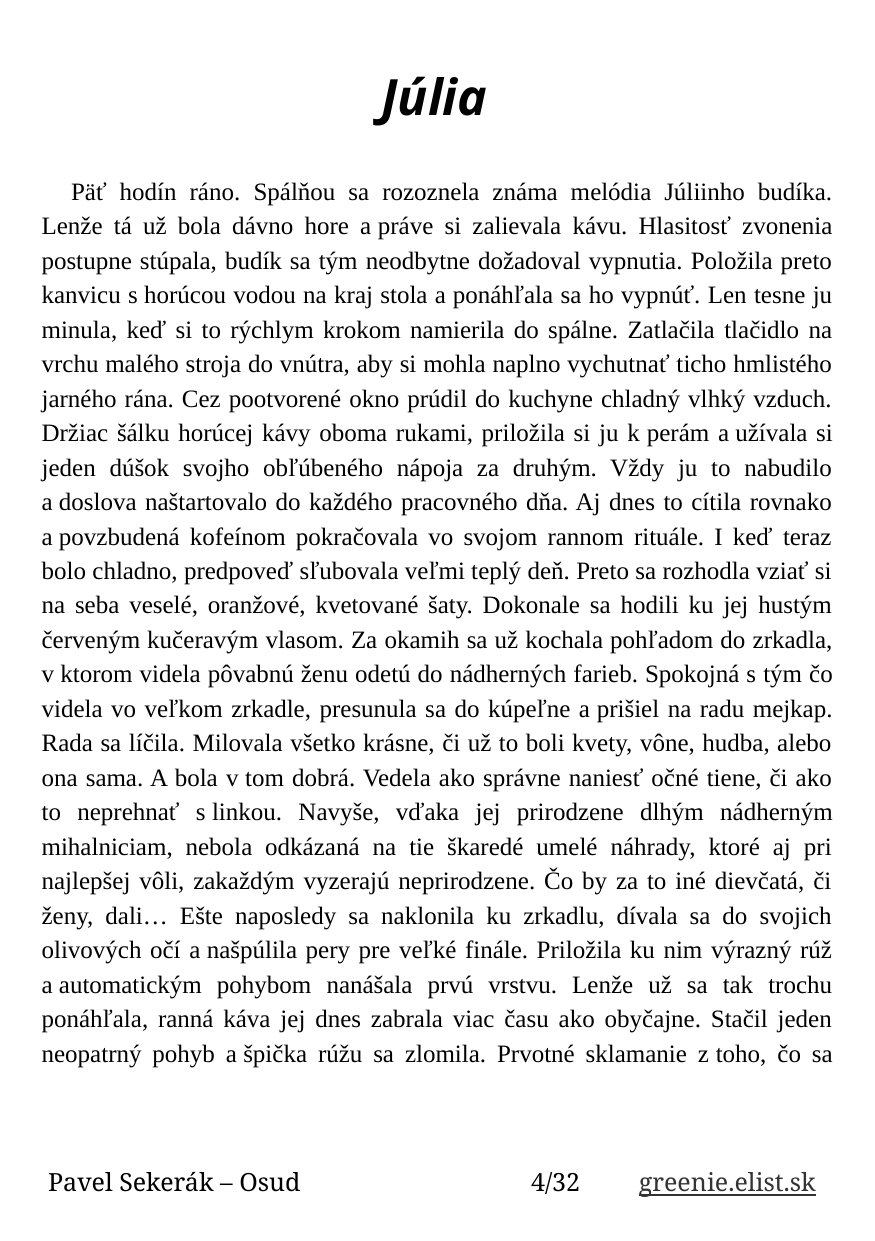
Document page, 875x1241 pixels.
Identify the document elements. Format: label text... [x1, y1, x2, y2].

text Päť hodín ráno. Spálňou sa rozoznela známa melódia Júliinho budíka. Lenže tá už bola dávno hore a práve si zalievala kávu. Hlasitosť zvonenia postupne stúpala, budík sa tým neodbytne dožadoval vypnutia. Položila preto kanvicu s horúcou vodou na kraj stola a ponáhľala sa ho vypnúť. Len tesne ju minula, keď si to rýchlym krokom namierila do spálne. Zatlačila tlačidlo na vrchu malého stroja do vnútra, aby si mohla naplno vychutnať ticho hmlistého jarného rána. Cez pootvorené okno prúdil do kuchyne chladný vlhký vzduch. Držiac šálku horúcej kávy oboma rukami, priložila si ju k perám a užívala si jeden dúšok svojho obľúbeného nápoja za druhým. Vždy ju to nabudilo a doslova naštartovalo do každého pracovného dňa. Aj dnes to cítila rovnako a povzbudená kofeínom pokračovala vo svojom rannom rituále. I keď teraz bolo chladno, predpoveď sľubovala veľmi teplý deň. Preto sa rozhodla vziať si na seba veselé, oranžové, kvetované šaty. Dokonale sa hodili ku jej hustým červeným kučeravým vlasom. Za okamih sa už kochala pohľadom do zrkadla, v ktorom videla pôvabnú ženu odetú do nádherných farieb. Spokojná s tým čo videla vo veľkom zrkadle, presunula sa do kúpeľne a prišiel na radu mejkap. Rada sa líčila. Milovala všetko krásne, či už to boli kvety, vône, hudba, alebo ona sama. A bola v tom dobrá. Vedela ako správne naniesť očné tiene, či ako to neprehnať s linkou. Navyše, vďaka jej prirodzene dlhým nádherným mihalniciam, nebola odkázaná na tie škaredé umelé náhrady, ktoré aj pri najlepšej vôli, zakaždým vyzerajú neprirodzene. Čo by za to iné dievčatá, či ženy, dali… Ešte naposledy sa naklonila ku zrkadlu, dívala sa do svojich olivových očí a našpúlila pery pre veľké finále. Priložila ku nim výrazný rúž a automatickým pohybom nanášala prvú vrstvu. Lenže už sa tak trochu ponáhľala, ranná káva jej dnes zabrala viac času ako obyčajne. Stačil jeden neopatrný pohyb a špička rúžu sa zlomila. Prvotné sklamanie z toho, čo sa [41, 177, 833, 1068]
subtitle Júlia [41, 62, 833, 130]
